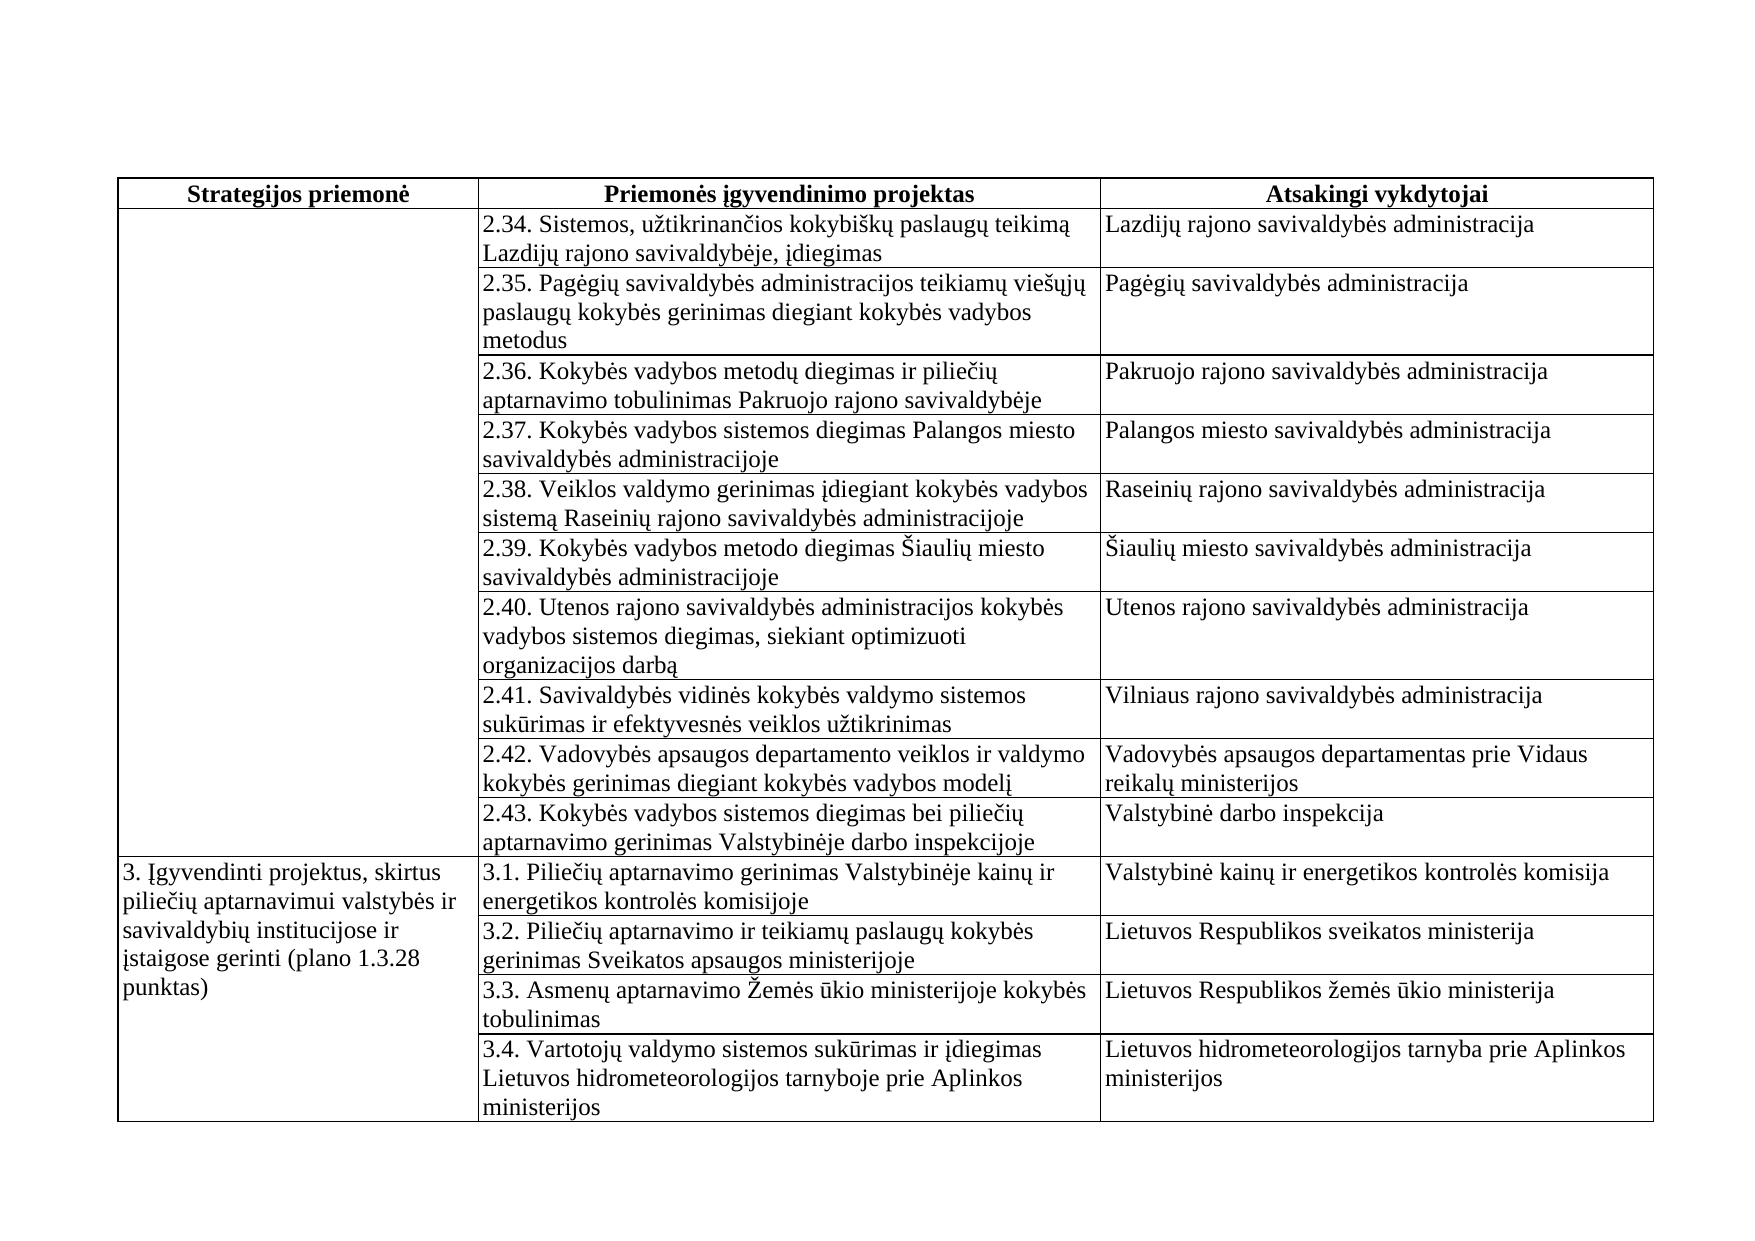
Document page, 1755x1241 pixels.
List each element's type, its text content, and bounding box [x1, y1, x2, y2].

table_cell Lazdijų rajono savivaldybės administracija [1101, 209, 1653, 267]
table_cell Pakruojo rajono savivaldybės administracija [1101, 356, 1653, 413]
table_cell Šiaulių miesto savivaldybės administracija [1101, 533, 1653, 591]
table_header Atsakingi vykdytojai [1101, 179, 1653, 207]
table_cell Utenos rajono savivaldybės administracija [1101, 592, 1653, 678]
table_cell 3.3. Asmenų aptarnavimo Žemės ūkio ministerijoje kokybės tobulinimas [479, 975, 1100, 1033]
table_cell 2.37. Kokybės vadybos sistemos diegimas Palangos miesto savivaldybės administracijoje [479, 415, 1100, 472]
table_cell 3.2. Piliečių aptarnavimo ir teikiamų paslaugų kokybės gerinimas Sveikatos apsaugos ministerijoje [479, 916, 1100, 974]
table_cell Lietuvos hidrometeorologijos tarnyba prie Aplinkos ministerijos [1101, 1035, 1653, 1121]
table_cell 3.4. Vartotojų valdymo sistemos sukūrimas ir įdiegimas Lietuvos hidrometeorologijos tarnyboje prie Aplinkos ministerijos [479, 1035, 1100, 1121]
table_cell 3. Įgyvendinti projektus, skirtus piliečių aptarnavimui valstybės ir savivaldybių institucijose ir įstaigose gerinti (plano 1.3.28 punktas) [119, 857, 478, 1121]
table_cell Vadovybės apsaugos departamentas prie Vidaus reikalų ministerijos [1101, 739, 1653, 797]
table_cell Lietuvos Respublikos žemės ūkio ministerija [1101, 975, 1653, 1033]
table_cell 2.40. Utenos rajono savivaldybės administracijos kokybės vadybos sistemos diegimas, siekiant optimizuoti organizacijos darbą [479, 592, 1100, 678]
table_cell 2.41. Savivaldybės vidinės kokybės valdymo sistemos sukūrimas ir efektyvesnės veiklos užtikrinimas [479, 680, 1100, 737]
table_cell Pagėgių savivaldybės administracija [1101, 268, 1653, 354]
table_cell Raseinių rajono savivaldybės administracija [1101, 474, 1653, 532]
table_header Strategijos priemonė [119, 179, 478, 207]
table_cell Vilniaus rajono savivaldybės administracija [1101, 680, 1653, 737]
table_cell Valstybinė kainų ir energetikos kontrolės komisija [1101, 857, 1653, 915]
table_cell Valstybinė darbo inspekcija [1101, 798, 1653, 856]
table_cell 2.39. Kokybės vadybos metodo diegimas Šiaulių miesto savivaldybės administracijoje [479, 533, 1100, 591]
table_cell 2.43. Kokybės vadybos sistemos diegimas bei piliečių aptarnavimo gerinimas Valstybinėje darbo inspekcijoje [479, 798, 1100, 856]
table_header Priemonės įgyvendinimo projektas [479, 179, 1100, 207]
table_cell 2.36. Kokybės vadybos metodų diegimas ir piliečių aptarnavimo tobulinimas Pakruojo rajono savivaldybėje [479, 356, 1100, 413]
table_cell 2.35. Pagėgių savivaldybės administracijos teikiamų viešųjų paslaugų kokybės gerinimas diegiant kokybės vadybos metodus [479, 268, 1100, 354]
table_cell 2.38. Veiklos valdymo gerinimas įdiegiant kokybės vadybos sistemą Raseinių rajono savivaldybės administracijoje [479, 474, 1100, 532]
table_cell Palangos miesto savivaldybės administracija [1101, 415, 1653, 472]
table_cell 2.42. Vadovybės apsaugos departamento veiklos ir valdymo kokybės gerinimas diegiant kokybės vadybos modelį [479, 739, 1100, 797]
table_cell 3.1. Piliečių aptarnavimo gerinimas Valstybinėje kainų ir energetikos kontrolės komisijoje [479, 857, 1100, 915]
table_cell Lietuvos Respublikos sveikatos ministerija [1101, 916, 1653, 974]
table_cell [119, 209, 478, 856]
table_cell 2.34. Sistemos, užtikrinančios kokybiškų paslaugų teikimą Lazdijų rajono savivaldybėje, įdiegimas [479, 209, 1100, 267]
